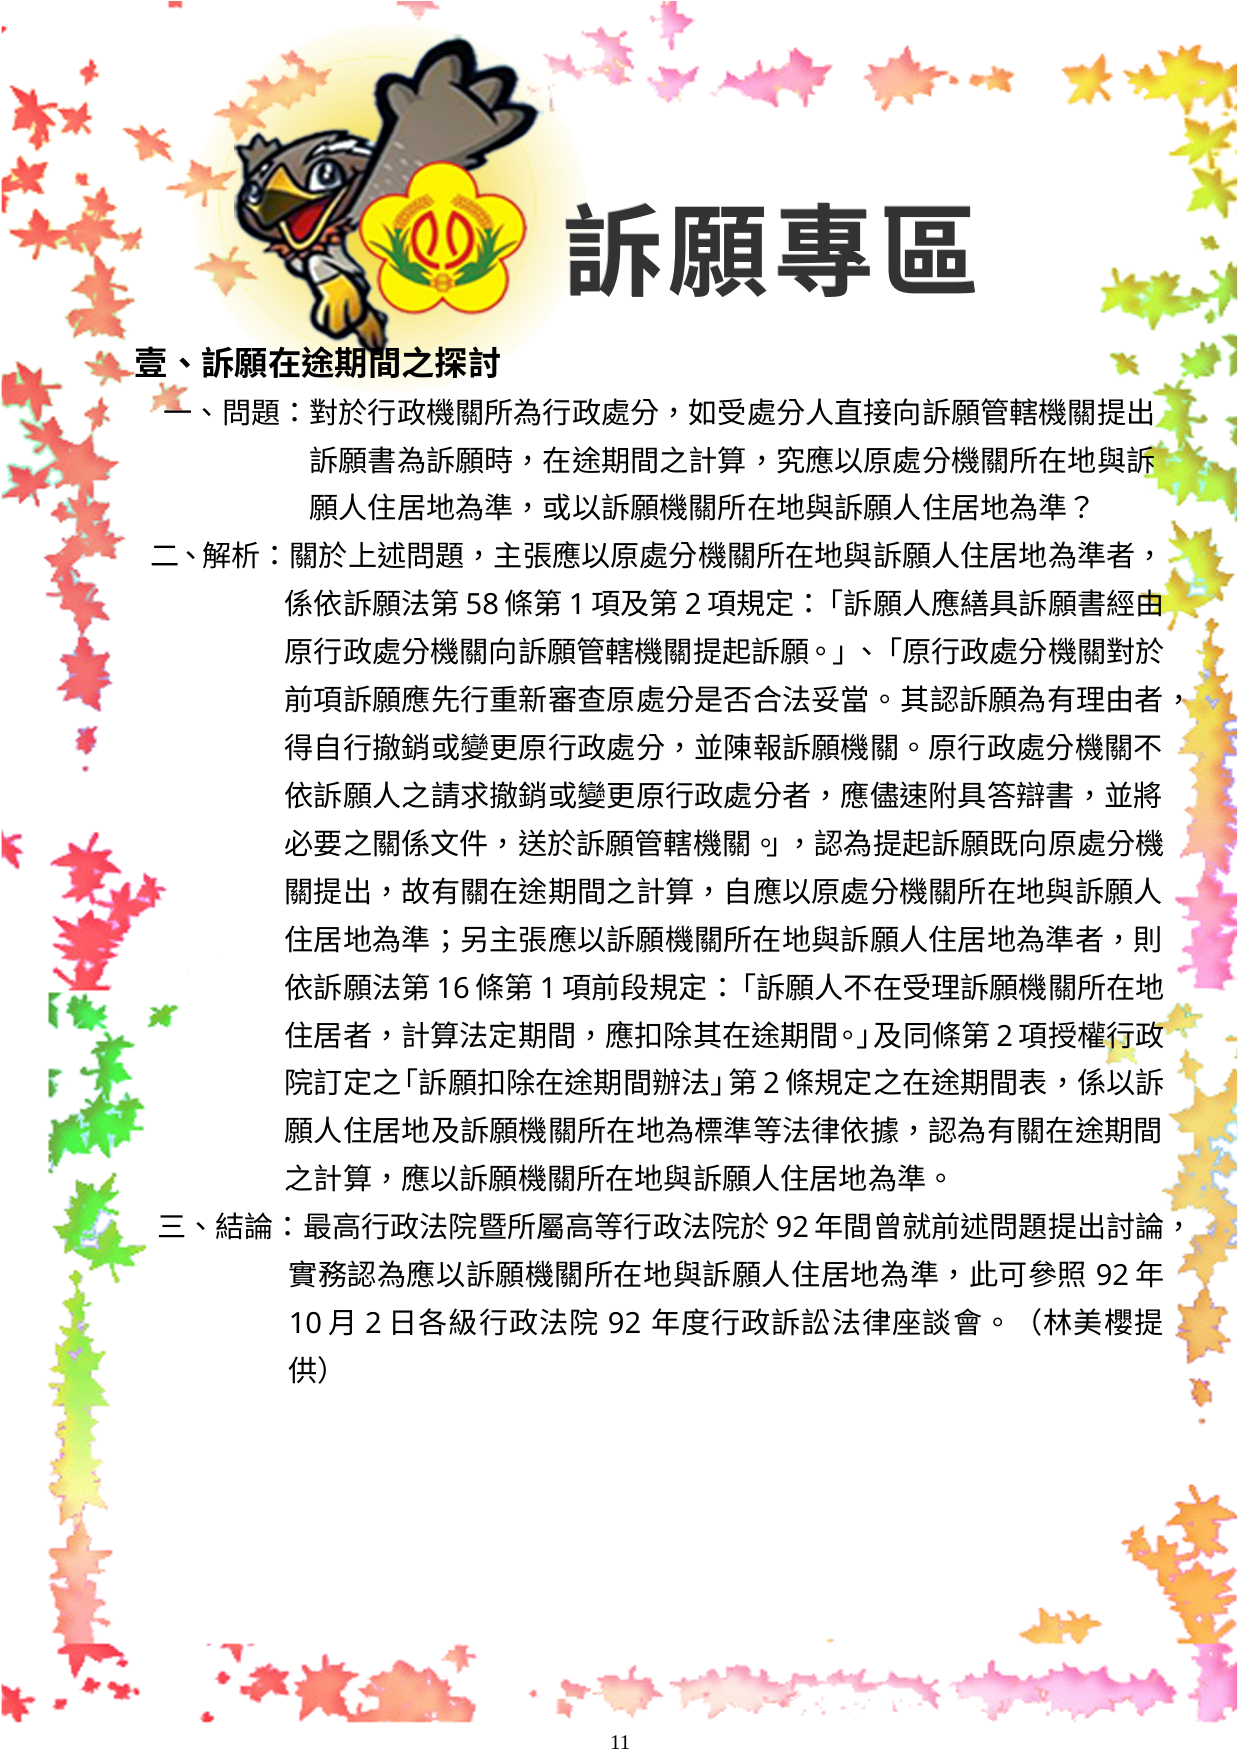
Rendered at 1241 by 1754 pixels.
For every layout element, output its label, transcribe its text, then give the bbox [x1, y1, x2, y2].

text 二、解析：關於上述問題，主張應以原處分機關所在地與訴願人住居地為準者，係依訴願法第58條第1項及第2項規定：「訴願人應繕具訴願書經由原行政處分機關向訴願管轄機關提起訴願。」、「原行政處分機關對於前項訴願應先行重新審查原處分是否合法妥當。其認訴願為有理由者，得自行撤銷或變更原行政處分，並陳報訴願機關。原行政處分機關不依訴願人之請求撤銷或變更原行政處分者，應儘速附具答辯書，並將必要之關係文件，送於訴願管轄機關。」，認為提起訴願既向原處分機關提出，故有關在途期間之計算，自應以原處分機關所在地與訴願人住居地為準；另主張應以訴願機關所在地與訴願人住居地為準者，則依訴願法第16條第1項前段規定：「訴願人不在受理訴願機關所在地住居者，計算法定期間，應扣除其在途期間。」及同條第2項授權行政院訂定之「訴願扣除在途期間辦法」第2條規定之在途期間表，係以訴願人住居地及訴願機關所在地為標準等法律依據，認為有關在途期間之計算，應以訴願機關所在地與訴願人住居地為準。 [134, 528, 1164, 1199]
picture [1, 1, 1238, 1753]
text 壹、訴願在途期間之探討 [134, 337, 1164, 385]
text 三、結論：最高行政法院暨所屬高等行政法院於92年間曾就前述問題提出討論，實務認為應以訴願機關所在地與訴願人住居地為準，此可參照92年10月2日各級行政法院 92 年度行政訴訟法律座談會。（林美櫻提供） [157, 1199, 1164, 1391]
text 訴願專區 [563, 172, 980, 317]
text 一、問題：對於行政機關所為行政處分，如受處分人直接向訴願管轄機關提出訴願書為訴願時，在途期間之計算，究應以原處分機關所在地與訴願人住居地為準，或以訴願機關所在地與訴願人住居地為準？ [163, 385, 1164, 528]
